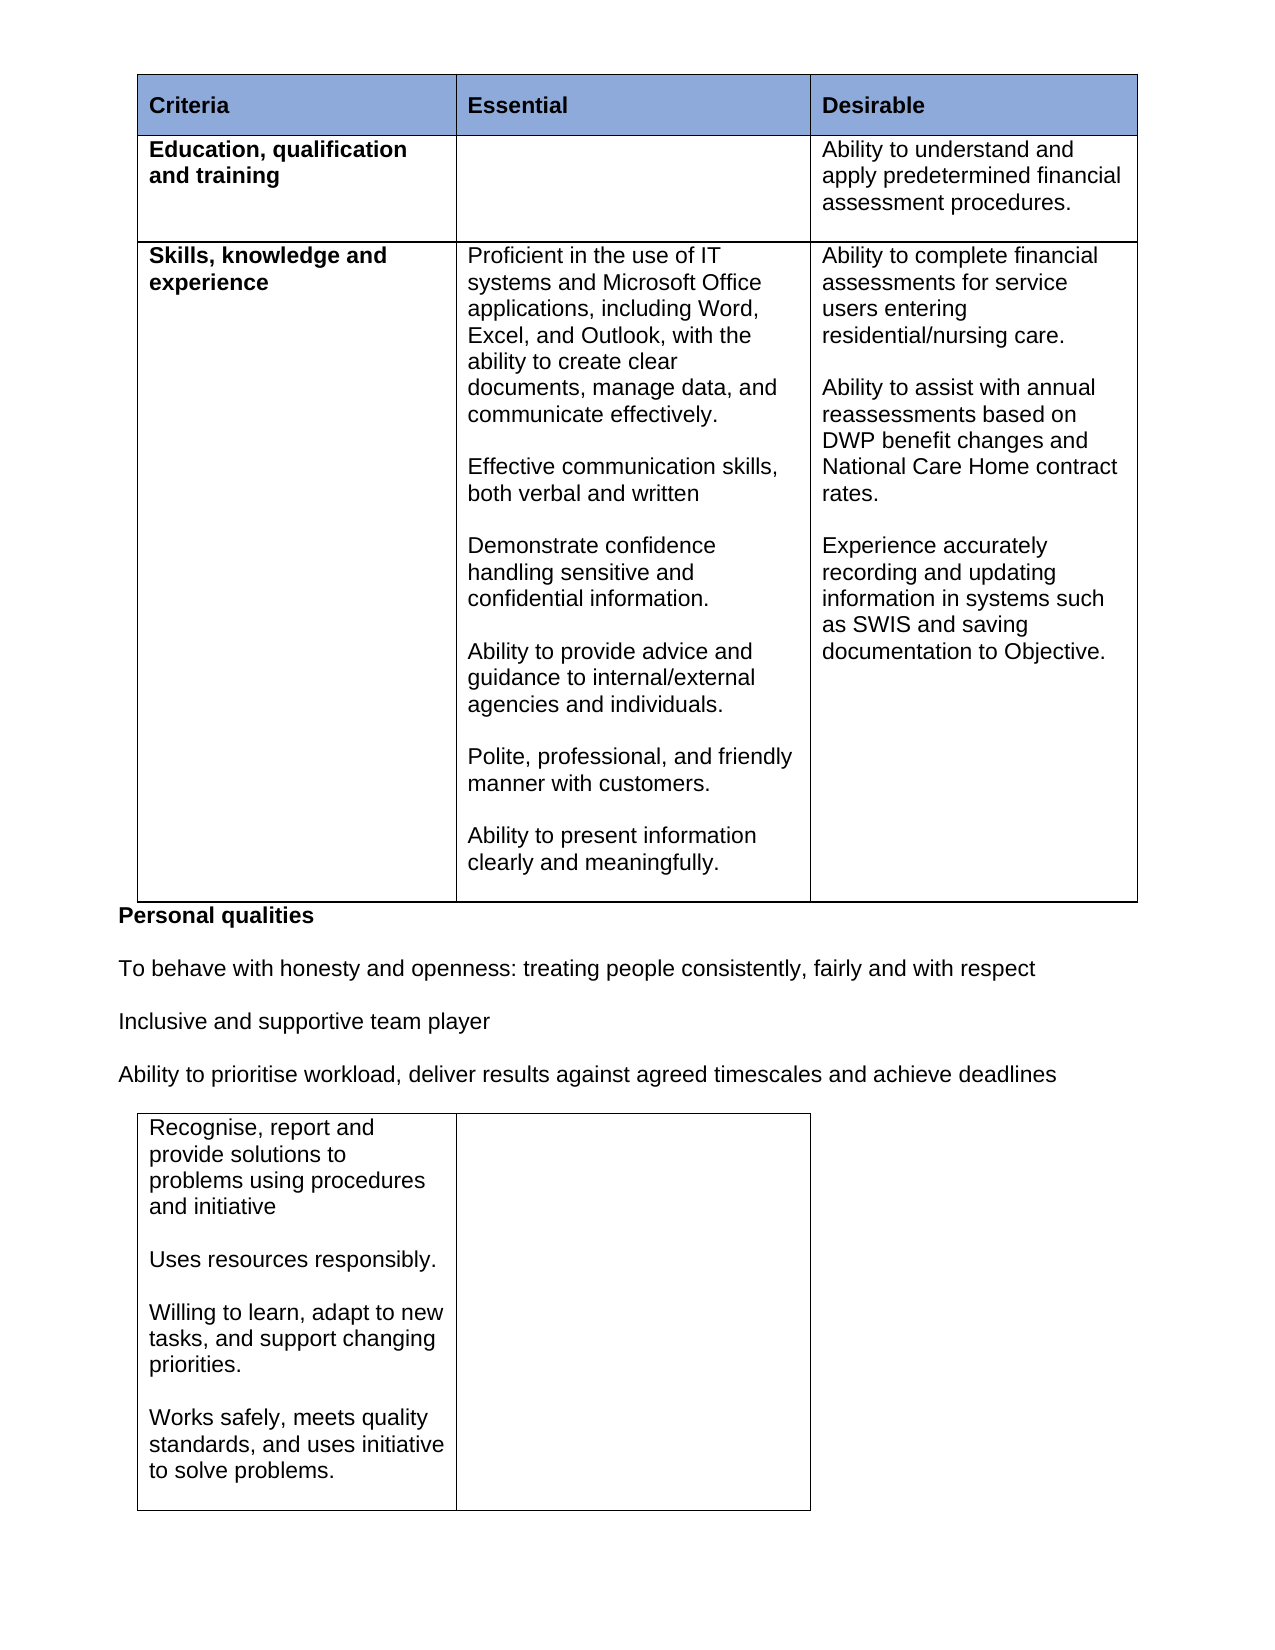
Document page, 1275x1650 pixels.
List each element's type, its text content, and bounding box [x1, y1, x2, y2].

text Personal qualities [118, 902, 1157, 929]
table_cell Skills, knowledge and experience [138, 243, 456, 901]
table_cell Education, qualification and training [138, 136, 456, 241]
table_header [457, 1114, 810, 1509]
table_header Criteria [138, 75, 456, 135]
table_header Essential [457, 75, 810, 135]
table_cell Ability to understand and apply predetermined financial assessment procedures. [811, 136, 1137, 241]
table_cell Proficient in the use of IT systems and Microsoft Office applications, including Word, Excel, and Outlook, with the ability to create clear documents, manage data, and communicate effectively. Effective communication skills, both verbal and written Demonstrate confidence handling sensitive and confidential information. Ability to provide advice and guidance to internal/external agencies and individuals. Polite, professional, and friendly manner with customers. Ability to present information clearly and meaningfully. [457, 243, 810, 901]
text To behave with honesty and openness: treating people consistently, fairly and with respect [118, 955, 1157, 981]
table_header Desirable [811, 75, 1137, 135]
table_cell [457, 136, 810, 241]
table_header Recognise, report and provide solutions to problems using procedures and initiative Uses resources responsibly. Willing to learn, adapt to new tasks, and support changing priorities. Works safely, meets quality standards, and uses initiative to solve problems. [138, 1114, 456, 1509]
text Inclusive and supportive team player [118, 1008, 1157, 1034]
text Ability to prioritise workload, deliver results against agreed timescales and achieve deadlines [118, 1061, 1157, 1087]
table_cell Ability to complete financial assessments for service users entering residential/nursing care. Ability to assist with annual reassessments based on DWP benefit changes and National Care Home contract rates. Experience accurately recording and updating information in systems such as SWIS and saving documentation to Objective. [811, 243, 1137, 901]
